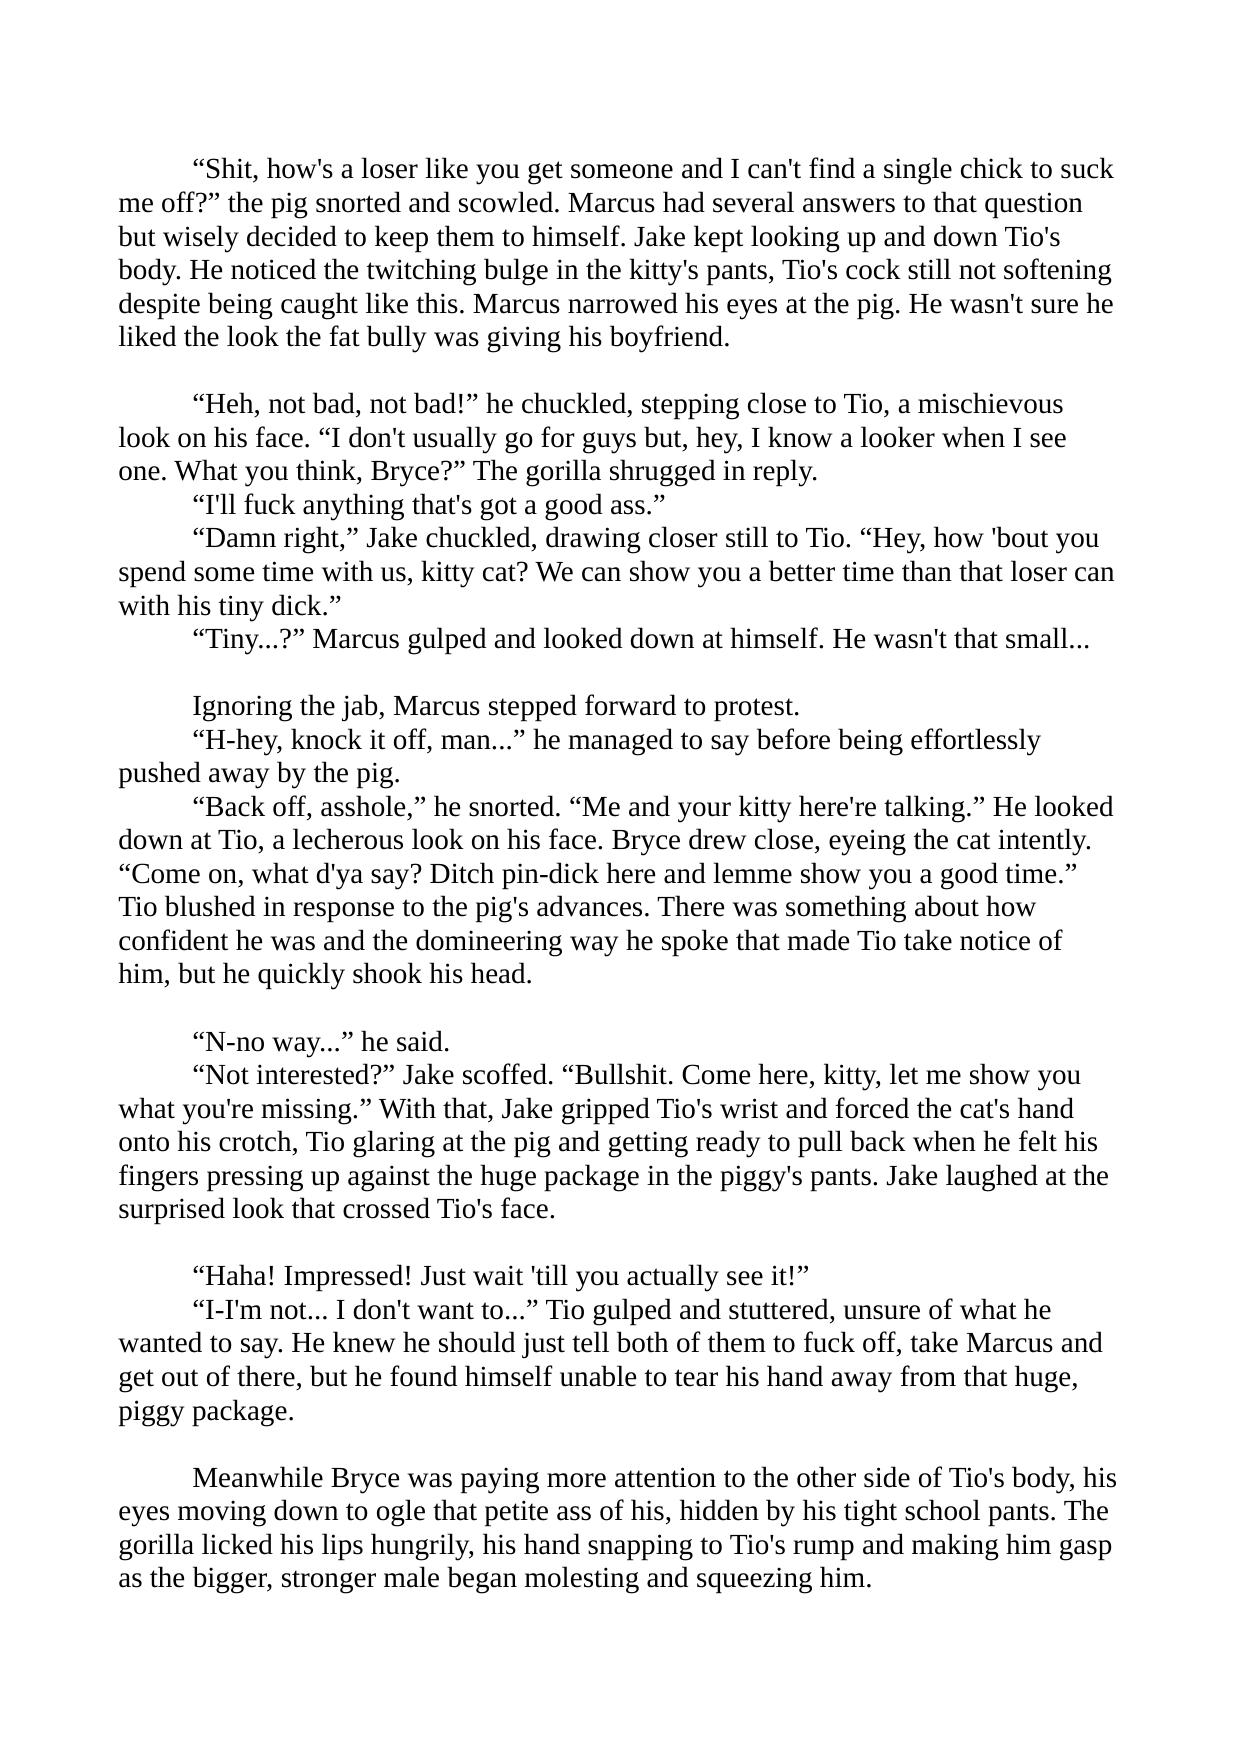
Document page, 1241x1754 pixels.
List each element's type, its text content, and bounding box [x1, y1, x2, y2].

text “I'll fuck anything that's got a good ass.” [118, 487, 1122, 521]
text “Not interested?” Jake scoffed. “Bullshit. Come here, kitty, let me show you what you're missing.” With that, Jake gripped Tio's wrist and forced the cat's hand onto his crotch, Tio glaring at the pig and getting ready to pull back when he felt his fingers pressing up against the huge package in the piggy's pants. Jake laughed at the surprised look that crossed Tio's face. [118, 1057, 1122, 1225]
text “Heh, not bad, not bad!” he chuckled, stepping close to Tio, a mischievous look on his face. “I don't usually go for guys but, hey, I know a looker when I see one. What you think, Bryce?” The gorilla shrugged in reply. [118, 386, 1122, 487]
text “Shit, how's a loser like you get someone and I can't find a single chick to suck me off?” the pig snorted and scowled. Marcus had several answers to that question but wisely decided to keep them to himself. Jake kept looking up and down Tio's body. He noticed the twitching bulge in the kitty's pants, Tio's cock still not softening despite being caught like this. Marcus narrowed his eyes at the pig. He wasn't sure he liked the look the fat bully was giving his boyfriend. [118, 152, 1122, 353]
text “Tiny...?” Marcus gulped and looked down at himself. He wasn't that small... [118, 621, 1122, 655]
text “Damn right,” Jake chuckled, drawing closer still to Tio. “Hey, how 'bout you spend some time with us, kitty cat? We can show you a better time than that loser can with his tiny dick.” [118, 521, 1122, 621]
text “H-hey, knock it off, man...” he managed to say before being effortlessly pushed away by the pig. [118, 722, 1122, 789]
text Ignoring the jab, Marcus stepped forward to protest. [118, 688, 1122, 722]
text “Back off, asshole,” he snorted. “Me and your kitty here're talking.” He looked down at Tio, a lecherous look on his face. Bryce drew close, eyeing the cat intently. “Come on, what d'ya say? Ditch pin-dick here and lemme show you a good time.” Tio blushed in response to the pig's advances. There was something about how confident he was and the domineering way he spoke that made Tio take notice of him, but he quickly shook his head. [118, 789, 1122, 990]
text “N-no way...” he said. [118, 1024, 1122, 1057]
text Meanwhile Bryce was paying more attention to the other side of Tio's body, his eyes moving down to ogle that petite ass of his, hidden by his tight school pants. The gorilla licked his lips hungrily, his hand snapping to Tio's rump and making him gasp as the bigger, stronger male began molesting and squeezing him. [118, 1460, 1122, 1594]
text “I-I'm not... I don't want to...” Tio gulped and stuttered, unsure of what he wanted to say. He knew he should just tell both of them to fuck off, take Marcus and get out of there, but he found himself unable to tear his hand away from that huge, piggy package. [118, 1292, 1122, 1426]
text “Haha! Impressed! Just wait 'till you actually see it!” [118, 1258, 1122, 1292]
